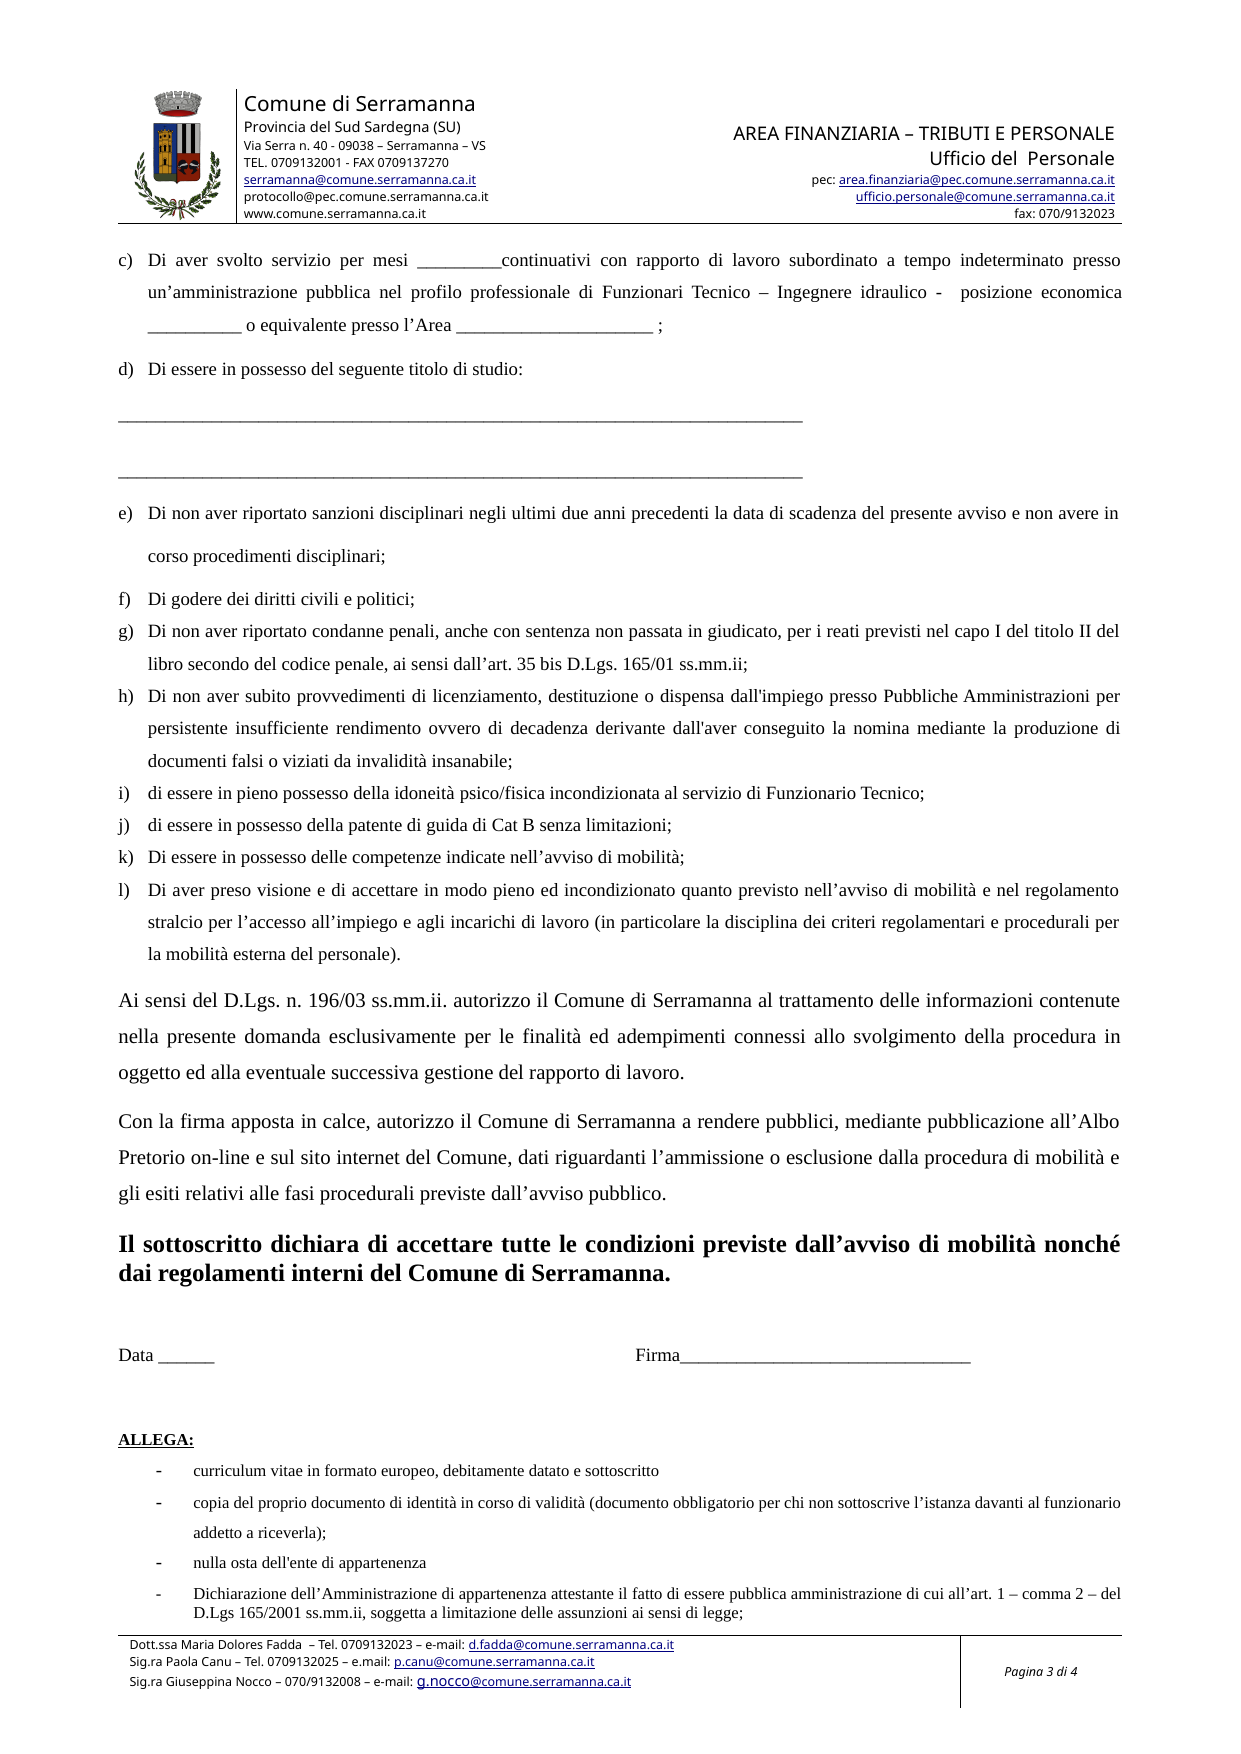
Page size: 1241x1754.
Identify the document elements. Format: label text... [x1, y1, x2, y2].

text Il sottoscritto dichiara di accettare tutte le condizioni previste dall’avviso di mobilità nonché dai regolamenti interni del Comune di Serramanna. [118, 1229, 1122, 1287]
text Ai sensi del D.Lgs. n. 196/03 ss.mm.ii. autorizzo il Comune di Serramanna al trattamento delle informazioni contenute nella presente domanda esclusivamente per le finalità ed adempimenti connessi allo svolgimento della procedura in oggetto ed alla eventuale successiva gestione del rapporto di lavoro. [118, 988, 1122, 1084]
list Di aver preso visione e di accettare in modo pieno ed incondizionato quanto previsto nell’avviso di mobilità e nel regolamento stralcio per l’accesso all’impiego e agli incarichi di lavoro (in particolare la disciplina dei criteri regolamentari e procedurali per la mobilità esterna del personale). [118, 879, 1122, 965]
list Di essere in possesso del seguente titolo di studio: [118, 358, 1122, 380]
text _________________________________________________________________________ [118, 403, 1122, 425]
list Di godere dei diritti civili e politici; [118, 588, 1122, 610]
list Di non aver riportato sanzioni disciplinari negli ultimi due anni precedenti la data di scadenza del presente avviso e non avere in corso procedimenti disciplinari; [118, 502, 1122, 567]
list Dichiarazione dell’Amministrazione di appartenenza attestante il fatto di essere pubblica amministrazione di cui all’art. 1 – comma 2 – del D.Lgs 165/2001 ss.mm.ii, soggetta a limitazione delle assunzioni ai sensi di legge; [156, 1583, 1122, 1622]
picture [133, 90, 221, 221]
list Di non aver subito provvedimenti di licenziamento, destituzione o dispensa dall'impiego presso Pubbliche Amministrazioni per persistente insufficiente rendimento ovvero di decadenza derivante dall'aver conseguito la nomina mediante la produzione di documenti falsi o viziati da invalidità insanabile; [118, 685, 1122, 771]
list copia del proprio documento di identità in corso di validità (documento obbligatorio per chi non sottoscrive l’istanza davanti al funzionario addetto a riceverla); [156, 1491, 1122, 1542]
list di essere in possesso della patente di guida di Cat B senza limitazioni; [118, 814, 1122, 836]
text Con la firma apposta in calce, autorizzo il Comune di Serramanna a rendere pubblici, mediante pubblicazione all’Albo Pretorio on-line e sul sito internet del Comune, dati riguardanti l’ammissione o esclusione dalla procedura di mobilità e gli esiti relativi alle fasi procedurali previste dall’avviso pubblico. [118, 1109, 1122, 1205]
list Di essere in possesso delle competenze indicate nell’avviso di mobilità; [118, 846, 1122, 868]
list Di aver svolto servizio per mesi _________continuativi con rapporto di lavoro subordinato a tempo indeterminato presso un’amministrazione pubblica nel profilo professionale di Funzionari Tecnico – Ingegnere idraulico - posizione economica __________ o equivalente presso l’Area _____________________ ; [118, 249, 1122, 335]
list curriculum vitae in formato europeo, debitamente datato e sottoscritto [156, 1459, 1122, 1481]
text _________________________________________________________________________ [118, 459, 1122, 480]
text ALLEGA: [118, 1430, 1122, 1449]
list nulla osta dell'ente di appartenenza [156, 1551, 1122, 1573]
text Data ______ Firma_______________________________ [118, 1344, 1122, 1366]
list Di non aver riportato condanne penali, anche con sentenza non passata in giudicato, per i reati previsti nel capo I del titolo II del libro secondo del codice penale, ai sensi dall’art. 35 bis D.Lgs. 165/01 ss.mm.ii; [118, 620, 1122, 674]
list di essere in pieno possesso della idoneità psico/fisica incondizionata al servizio di Funzionario Tecnico; [118, 782, 1122, 803]
